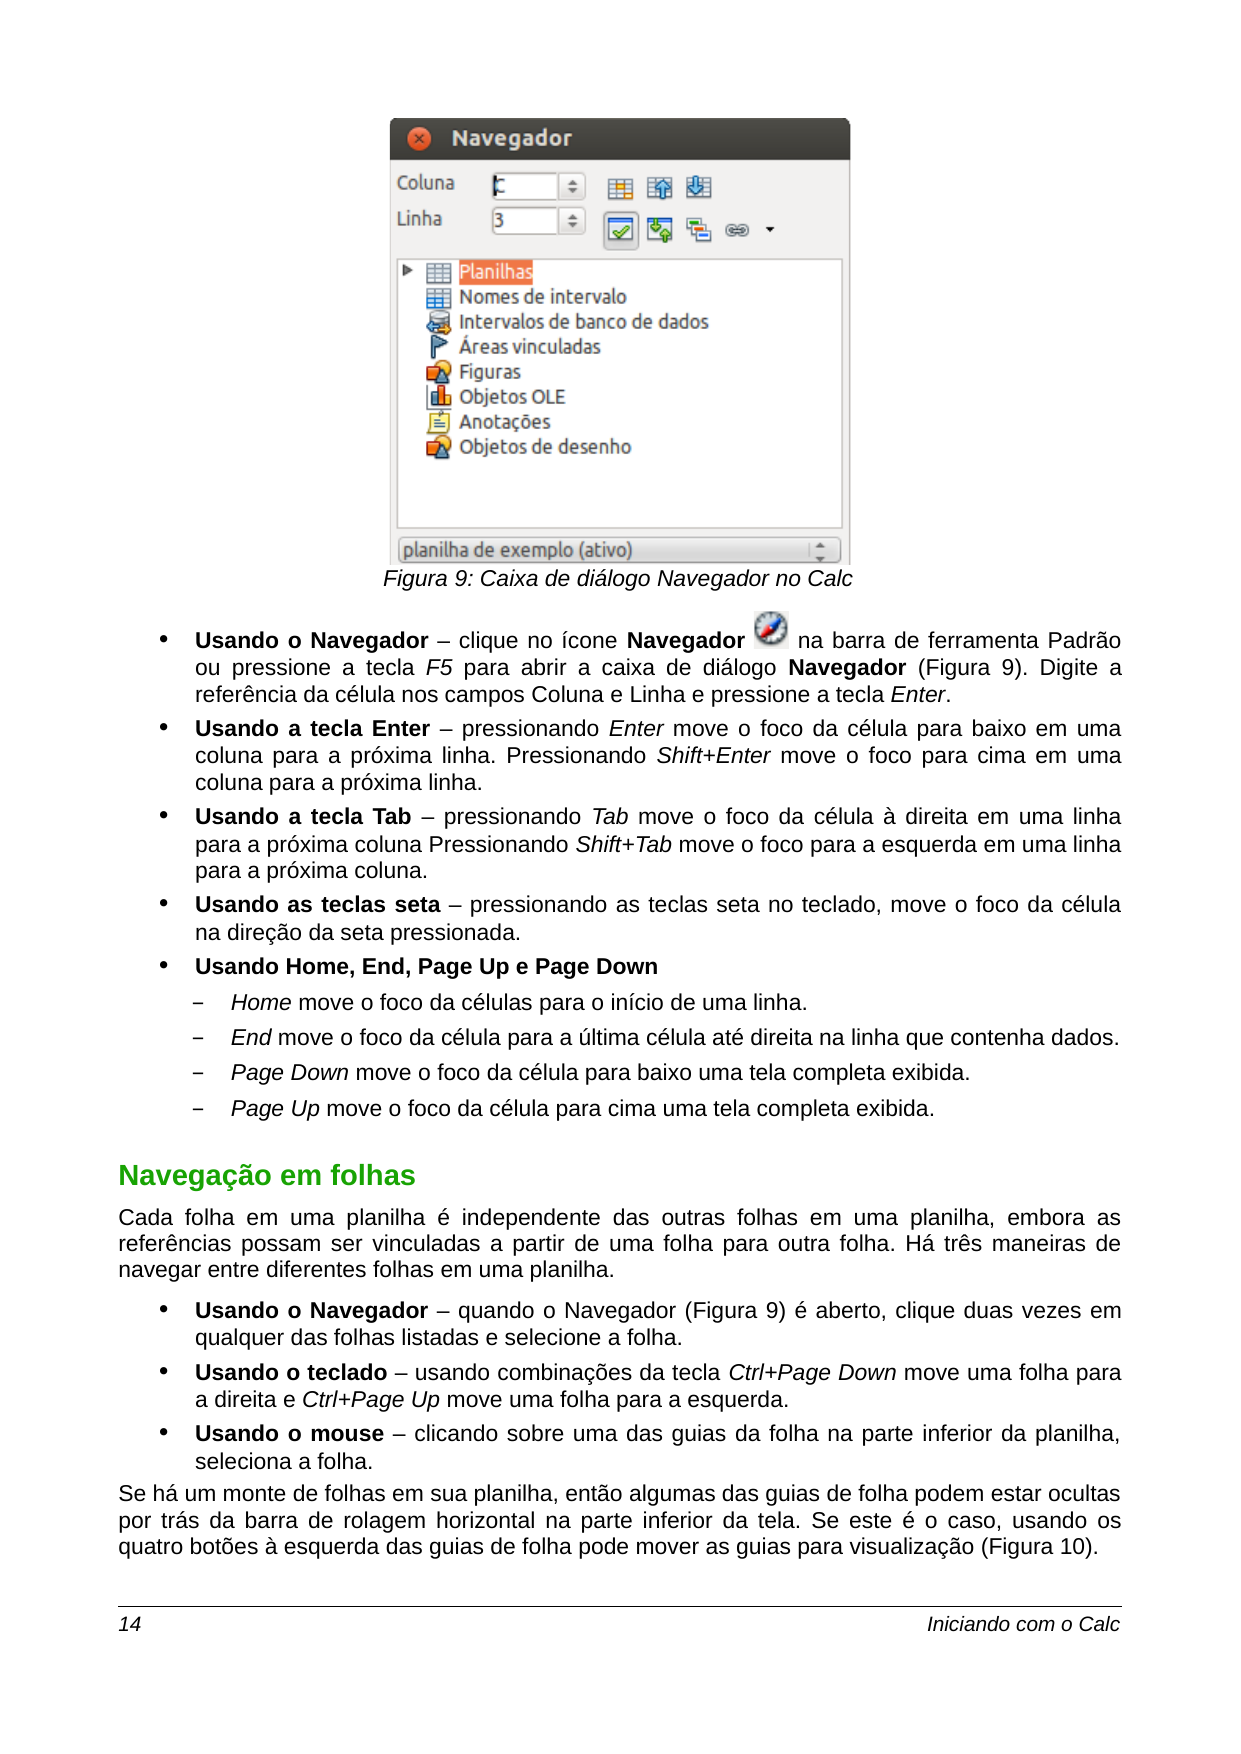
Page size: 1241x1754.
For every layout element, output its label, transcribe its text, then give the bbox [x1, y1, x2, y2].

list Page Up move o foco da célula para cima uma tela completa exibida. [192, 1093, 1122, 1122]
list Usando o Navegador – clique no ícone Navegador na barra de ferramenta Padrão ou pressione a tecla F5 para abrir a caixa de diálogo Navegador (Figura 9). Digite a referência da célula nos campos Coluna e Linha e pressione a tecla Enter. [156, 611, 1122, 707]
list Page Down move o foco da célula para baixo uma tela completa exibida. [192, 1058, 1122, 1087]
list Usando Home, End, Page Up e Page Down [156, 951, 1122, 981]
list Home move o foco da células para o início de uma linha. [192, 987, 1122, 1016]
text Se há um monte de folhas em sua planilha, então algumas das guias de folha podem estar ocultas por trás da barra de rolagem horizontal na parte inferior da tela. Se este é o caso, usando os quatro botões à esquerda das guias de folha pode mover as guias para visualização (Figura 10). [118, 1480, 1122, 1559]
text Figura 9: Caixa de diálogo Navegador no Calc [383, 118, 857, 591]
list Usando a tecla Tab – pressionando Tab move o foco da célula à direita em uma linha para a próxima coluna Pressionando Shift+Tab move o foco para a esquerda em uma linha para a próxima coluna. [156, 801, 1122, 883]
list Usando as teclas seta – pressionando as teclas seta no teclado, move o foco da célula na direção da seta pressionada. [156, 889, 1122, 945]
text Cada folha em uma planilha é independente das outras folhas em uma planilha, embora as referências possam ser vinculadas a partir de uma folha para outra folha. Há três maneiras de navegar entre diferentes folhas em uma planilha. [118, 1203, 1122, 1283]
picture [389, 118, 851, 565]
list End move o foco da célula para a última célula até direita na linha que contenha dados. [192, 1022, 1122, 1051]
list Usando o mouse – clicando sobre uma das guias da folha na parte inferior da planilha, seleciona a folha. [156, 1419, 1122, 1474]
picture [753, 611, 789, 649]
list Usando o teclado – usando combinações da tecla Ctrl+Page Down move uma folha para a direita e Ctrl+Page Up move uma folha para a esquerda. [156, 1357, 1122, 1412]
subtitle Navegação em folhas [118, 1158, 1122, 1191]
list Usando o Navegador – quando o Navegador (Figura 9) é aberto, clique duas vezes em qualquer das folhas listadas e selecione a folha. [156, 1295, 1122, 1351]
list Usando a tecla Enter – pressionando Enter move o foco da célula para baixo em uma coluna para a próxima linha. Pressionando Shift+Enter move o foco para cima em uma coluna para a próxima linha. [156, 713, 1122, 795]
